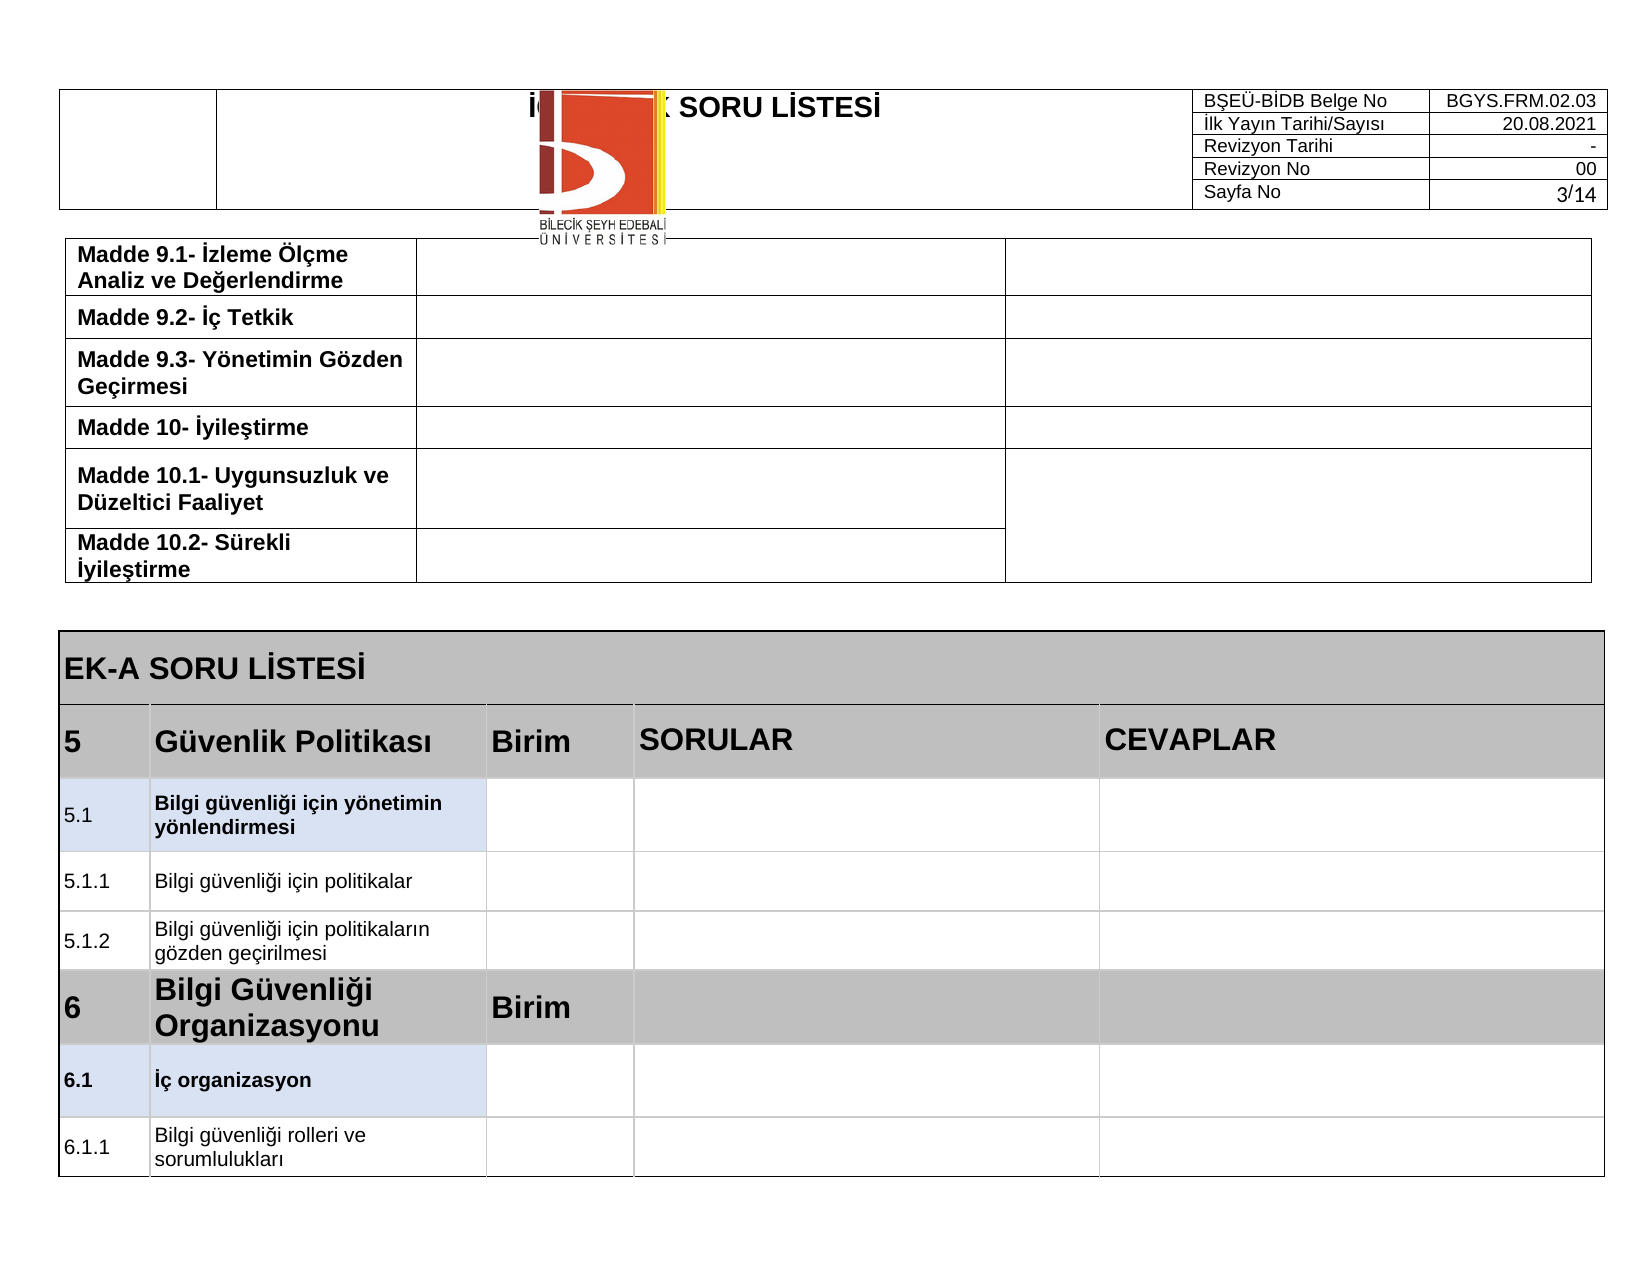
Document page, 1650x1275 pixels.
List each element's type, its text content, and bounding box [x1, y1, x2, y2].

table_cell Madde 9.3- Yönetimin Gözden Geçirmesi [66, 339, 416, 406]
table_cell [417, 529, 1005, 582]
table_cell [1100, 912, 1604, 969]
table_cell CEVAPLAR [1100, 705, 1604, 777]
table_cell [635, 852, 1099, 910]
table_cell 5 [60, 705, 149, 777]
table_cell Bilgi güvenliği rolleri ve sorumlulukları [151, 1118, 486, 1176]
table_cell 6.1.1 [60, 1118, 149, 1176]
table_cell 5.1.1 [60, 852, 149, 910]
table_cell [487, 912, 633, 969]
table_cell [1100, 779, 1604, 851]
table_cell [1006, 339, 1591, 406]
table_cell [1100, 971, 1604, 1043]
table_cell [1100, 852, 1604, 910]
table_cell [487, 852, 633, 910]
table_cell [635, 779, 1099, 851]
table_cell [487, 779, 633, 851]
table_cell [635, 912, 1099, 969]
table_cell [1006, 407, 1591, 448]
table_cell Bilgi güvenliği için politikalar [151, 852, 486, 910]
table_cell 5.1 [60, 779, 149, 851]
table_cell [635, 1118, 1099, 1176]
table_cell [1006, 239, 1591, 295]
table_cell 6.1 [60, 1045, 149, 1116]
table_cell Madde 10.2- Sürekli İyileştirme [66, 529, 416, 582]
table_cell [1006, 296, 1591, 338]
table_cell Bilgi güvenliği için politikaların gözden geçirilmesi [151, 912, 486, 969]
table_cell [635, 1045, 1099, 1116]
table_cell [635, 971, 1099, 1043]
table_cell İç organizasyon [151, 1045, 486, 1116]
table_cell 6 [60, 971, 149, 1043]
table_cell Bilgi Güvenliği Organizasyonu [151, 971, 486, 1043]
table_cell [417, 449, 1005, 528]
table_cell [417, 296, 1005, 338]
table_cell Güvenlik Politikası [151, 705, 486, 777]
table_cell Madde 10- İyileştirme [66, 407, 416, 448]
table_cell 5.1.2 [60, 912, 149, 969]
table_cell [1100, 1045, 1604, 1116]
table_cell Bilgi güvenliği için yönetimin yönlendirmesi [151, 779, 486, 851]
table_header EK-A SORU LİSTESİ [60, 632, 1604, 704]
table_cell [1100, 1118, 1604, 1176]
table_cell [487, 1045, 633, 1116]
table_cell Birim [487, 705, 633, 777]
table_cell Madde 10.1- Uygunsuzluk ve Düzeltici Faaliyet [66, 449, 416, 528]
table_cell [417, 407, 1005, 448]
table_cell Madde 9.1- İzleme Ölçme Analiz ve Değerlendirme [66, 239, 416, 295]
table_cell [417, 239, 1005, 295]
table_cell [417, 339, 1005, 406]
table_cell SORULAR [635, 705, 1099, 777]
table_cell [1006, 449, 1591, 582]
table_cell [487, 1118, 633, 1176]
table_cell Madde 9.2- İç Tetkik [66, 296, 416, 338]
table_cell Birim [487, 971, 633, 1043]
